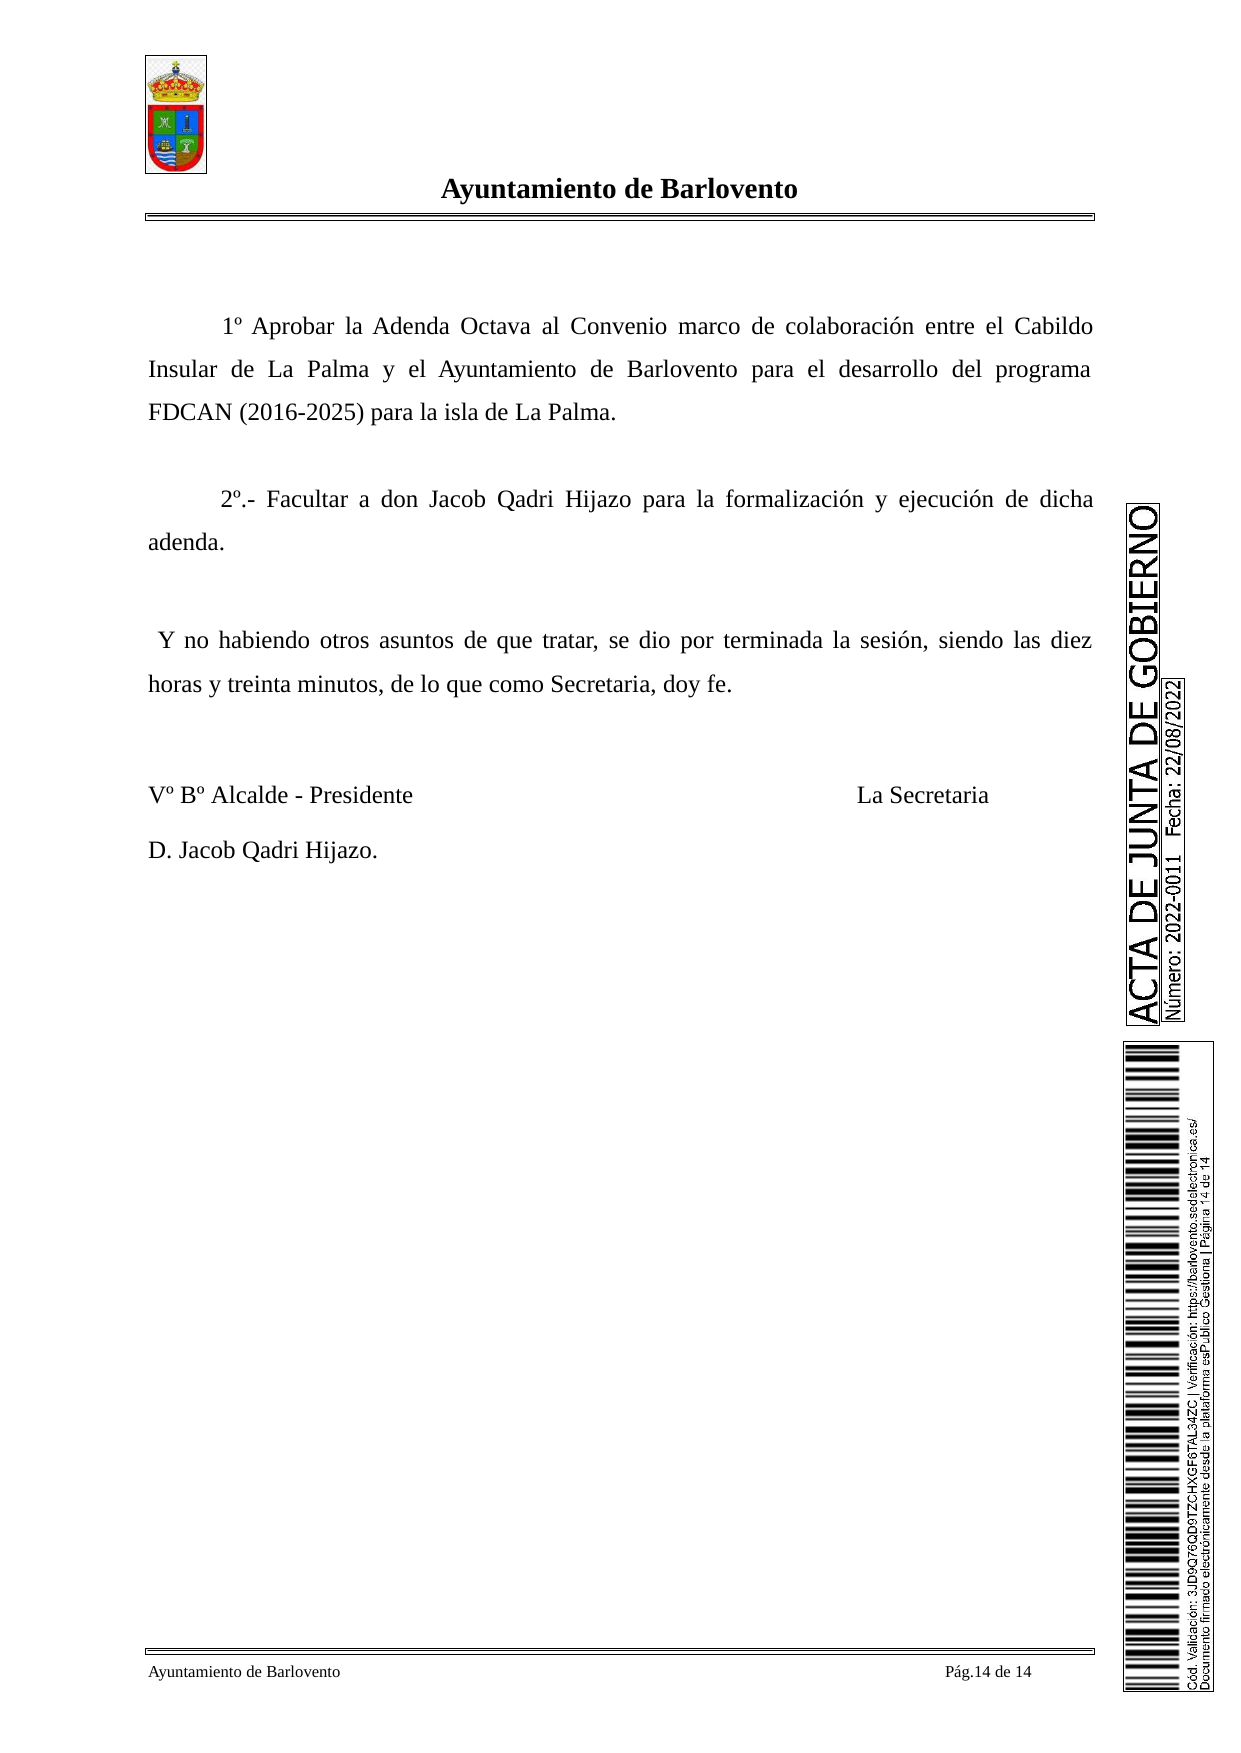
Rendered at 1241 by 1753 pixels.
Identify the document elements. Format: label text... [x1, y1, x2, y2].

text La Secretaria [857, 781, 1014, 809]
text horas y treinta minutos, de lo que como Secretaria, doy fe. [148, 670, 1117, 698]
picture [146, 1649, 1094, 1654]
picture [146, 56, 206, 173]
text D. Jacob Qadri Hijazo. [148, 837, 437, 864]
picture [1162, 679, 1184, 1021]
text adenda. [148, 528, 250, 556]
text º.- Facultar a don Jacob Qadri Hijazo para la formalización y ejecución de dicha [233, 485, 1117, 513]
picture [1124, 1042, 1213, 1691]
text FDCAN (2016-2025) para la isla de La Palma. [148, 399, 1117, 426]
text Ayuntamiento de Barlovento [148, 1662, 366, 1681]
text Insular de La Palma y el Ayuntamiento de Barlovento para el desarrollo del programa [148, 356, 1117, 383]
text Pág.14 de 14 [945, 1662, 1056, 1681]
text Y no habiendo otros asuntos de que tratar, se dio por terminada la sesión, siendo las diez [157, 627, 1117, 654]
text º Aprobar la Adenda Octava al Convenio marco de colaboración entre el Cabildo [234, 312, 1117, 340]
text Vº Bº Alcalde - Presidente [148, 781, 437, 809]
text 1 [222, 312, 234, 340]
text Ayuntamiento de Barlovento [441, 173, 825, 205]
picture [146, 214, 1094, 220]
text 2 [220, 485, 233, 513]
picture [1127, 504, 1159, 1025]
